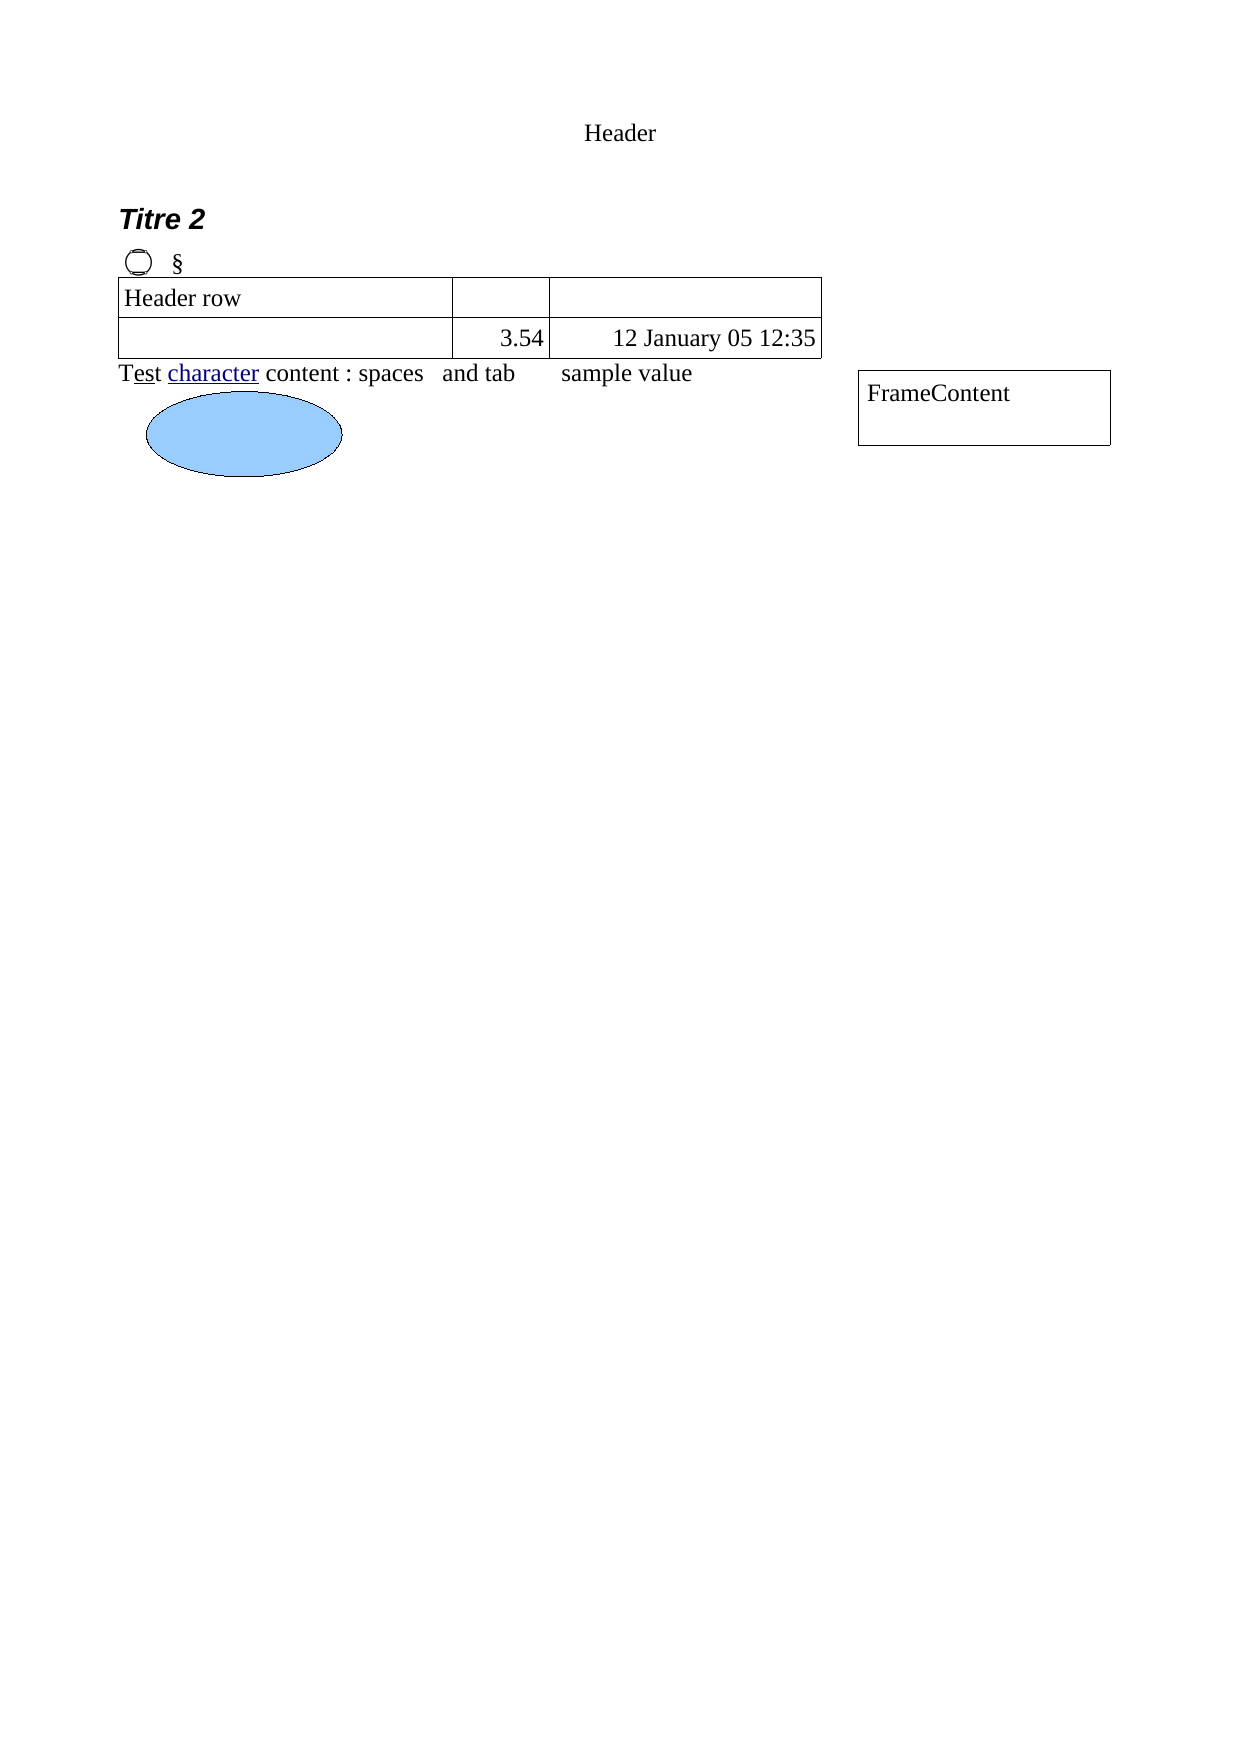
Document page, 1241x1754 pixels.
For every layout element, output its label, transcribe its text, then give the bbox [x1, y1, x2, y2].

subtitle Titre 2 [118, 202, 1122, 236]
table_header [453, 278, 549, 317]
table_header [550, 278, 821, 317]
table_cell 12 janvier 05 12:35 [550, 318, 821, 357]
text ۝ § [118, 248, 1122, 277]
text Test character content : spaces and tab sample value [118, 358, 1122, 386]
text FrameContent [867, 378, 1101, 407]
table_cell 3,54 [453, 318, 549, 357]
table_header Header row [119, 278, 452, 317]
text [859, 371, 1110, 445]
table_cell [119, 318, 452, 357]
